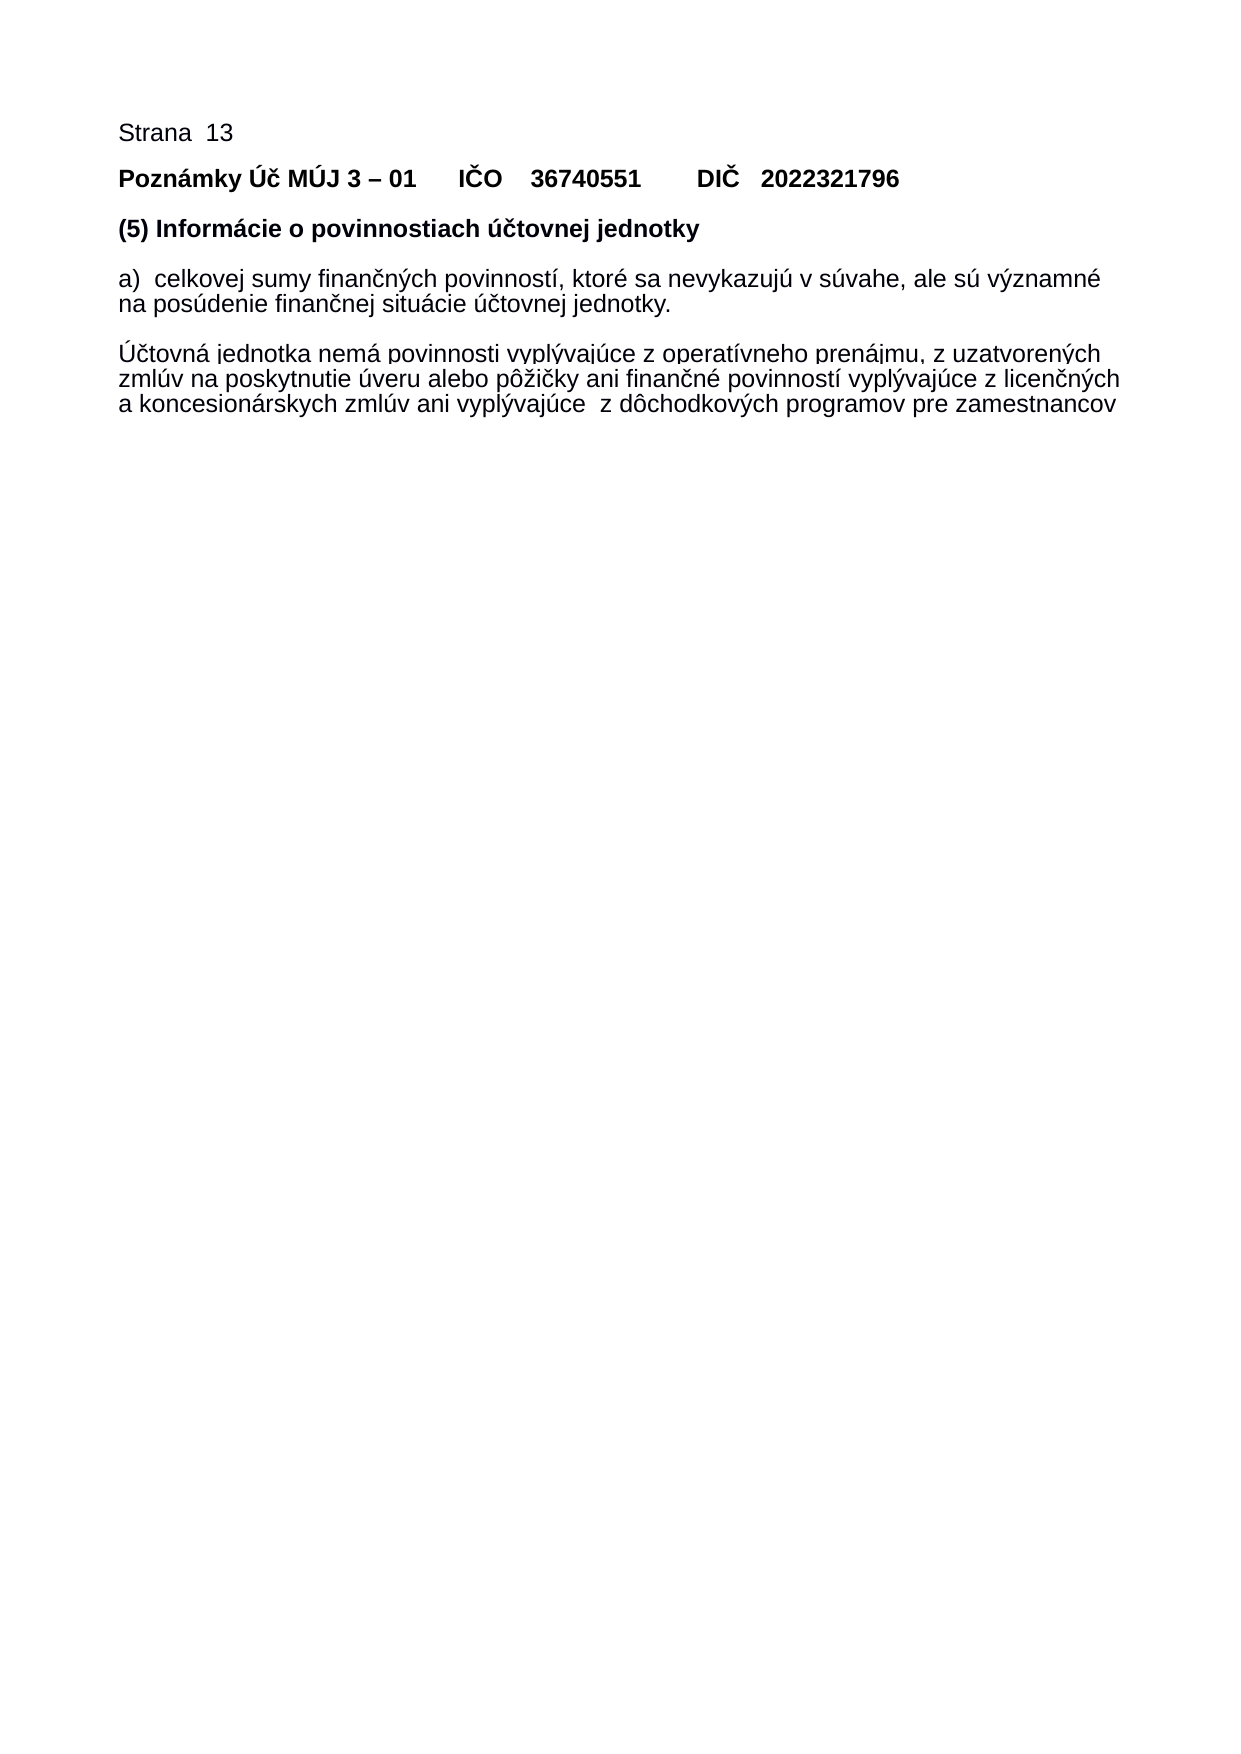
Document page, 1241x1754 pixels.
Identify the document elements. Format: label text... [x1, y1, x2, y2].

text Účtovná jednotka nemá povinnosti vyplývajúce z operatívneho prenájmu, z uzatvorených zmlúv na poskytnutie úveru alebo pôžičky ani finančné povinností vyplývajúce z licenčných a koncesionárskych zmlúv ani vyplývajúce z dôchodkových programov pre zamestnancov [118, 343, 1122, 418]
text Poznámky Úč MÚJ 3 – 01 IČO 36740551 DIČ 2022321796 [118, 168, 1122, 193]
text (5) Informácie o povinnostiach účtovnej jednotky [118, 218, 1122, 243]
text Strana 13 [118, 118, 1122, 147]
text a) celkovej sumy finančných povinností, ktoré sa nevykazujú v súvahe, ale sú významné na posúdenie finančnej situácie účtovnej jednotky. [118, 268, 1122, 318]
